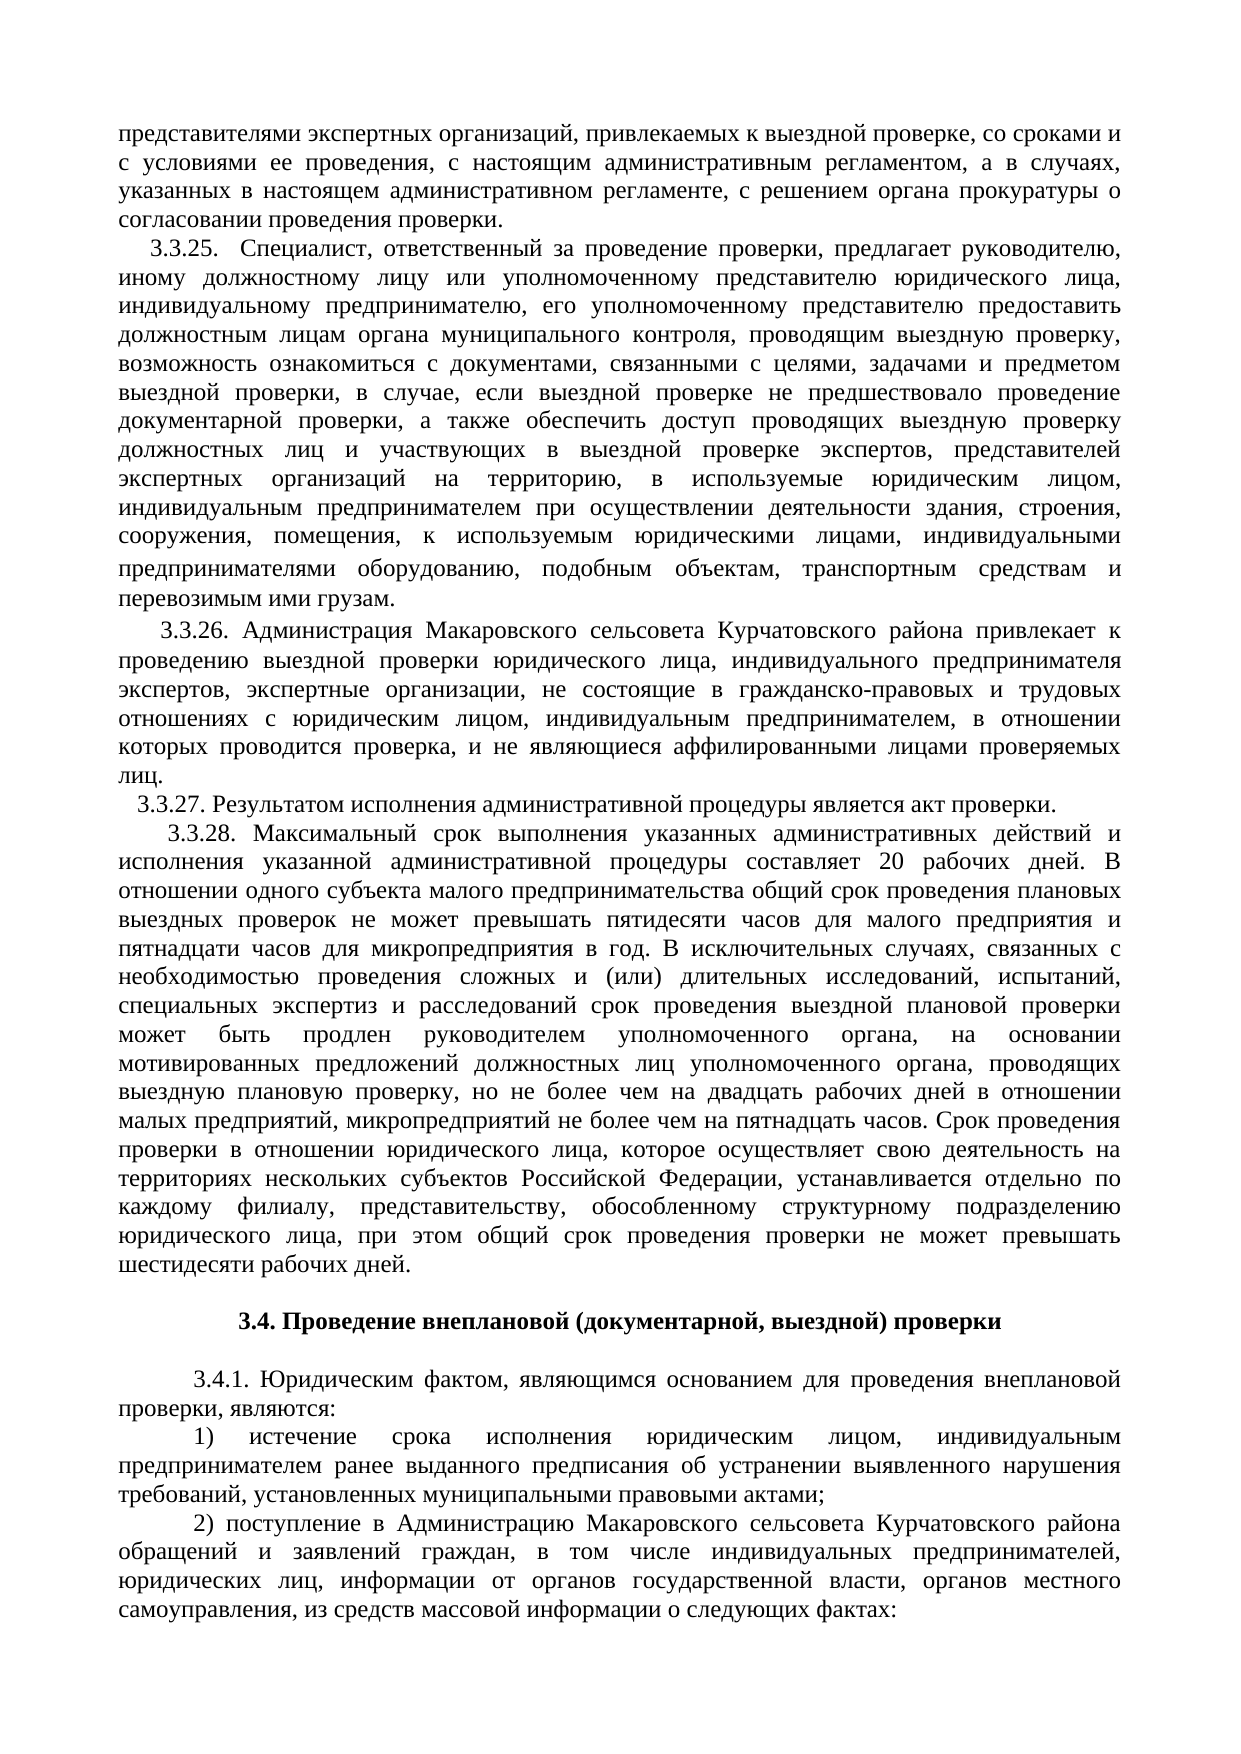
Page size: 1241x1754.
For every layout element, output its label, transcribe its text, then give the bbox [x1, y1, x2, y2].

text 3.3.25. Специалист, ответственный за проведение проверки, предлагает руководителю, иному должностному лицу или уполномоченному представителю юридического лица, индивидуальному предпринимателю, его уполномоченному представителю предоставить должностным лицам органа муниципального контроля, проводящим выездную проверку, возможность ознакомиться с документами, связанными с целями, задачами и предметом выездной проверки, в случае, если выездной проверке не предшествовало проведение документарной проверки, а также обеспечить доступ проводящих выездную проверку должностных лиц и участвующих в выездной проверке экспертов, представителей экспертных организаций на территорию, в используемые юридическим лицом, индивидуальным предпринимателем при осуществлении деятельности здания, строения, сооружения, помещения, к используемым юридическими лицами, индивидуальными предпринимателями оборудованию, подобным объектам, транспортным средствам и перевозимым ими грузам. [118, 233, 1122, 612]
text 1) истечение срока исполнения юридическим лицом, индивидуальным предпринимателем ранее выданного предписания об устранении выявленного нарушения требований, установленных муниципальными правовыми актами; [118, 1421, 1122, 1508]
text 3.4.1. Юридическим фактом, являющимся основанием для проведения внеплановой проверки, являются: [118, 1364, 1122, 1421]
text 3.3.28. Максимальный срок выполнения указанных административных действий и исполнения указанной административной процедуры составляет 20 рабочих дней. В отношении одного субъекта малого предпринимательства общий срок проведения плановых выездных проверок не может превышать пятидесяти часов для малого предприятия и пятнадцати часов для микропредприятия в год. В исключительных случаях, связанных с необходимостью проведения сложных и (или) длительных исследований, испытаний, специальных экспертиз и расследований срок проведения выездной плановой проверки может быть продлен руководителем уполномоченного органа, на основании мотивированных предложений должностных лиц уполномоченного органа, проводящих выездную плановую проверку, но не более чем на двадцать рабочих дней в отношении малых предприятий, микропредприятий не более чем на пятнадцать часов. Срок проведения проверки в отношении юридического лица, которое осуществляет свою деятельность на территориях нескольких субъектов Российской Федерации, устанавливается отдельно по каждому филиалу, представительству, обособленному структурному подразделению юридического лица, при этом общий срок проведения проверки не может превышать шестидесяти рабочих дней. [118, 818, 1122, 1278]
text представителями экспертных организаций, привлекаемых к выездной проверке, со сроками и с условиями ее проведения, с настоящим административным регламентом, а в случаях, указанных в настоящем административном регламенте, с решением органа прокуратуры о согласовании проведения проверки. [118, 118, 1122, 233]
text 3.3.27. Результатом исполнения административной процедуры является акт проверки. [118, 789, 1122, 818]
text 3.4. Проведение внеплановой (документарной, выездной) проверки [118, 1306, 1122, 1335]
text 3.3.26. Администрация Макаровского сельсовета Курчатовского района привлекает к проведению выездной проверки юридического лица, индивидуального предпринимателя экспертов, экспертные организации, не состоящие в гражданско-правовых и трудовых отношениях с юридическим лицом, индивидуальным предпринимателем, в отношении которых проводится проверка, и не являющиеся аффилированными лицами проверяемых лиц. [118, 612, 1122, 789]
text 2) поступление в Администрацию Макаровского сельсовета Курчатовского района обращений и заявлений граждан, в том числе индивидуальных предпринимателей, юридических лиц, информации от органов государственной власти, органов местного самоуправления, из средств массовой информации о следующих фактах: [118, 1508, 1122, 1623]
